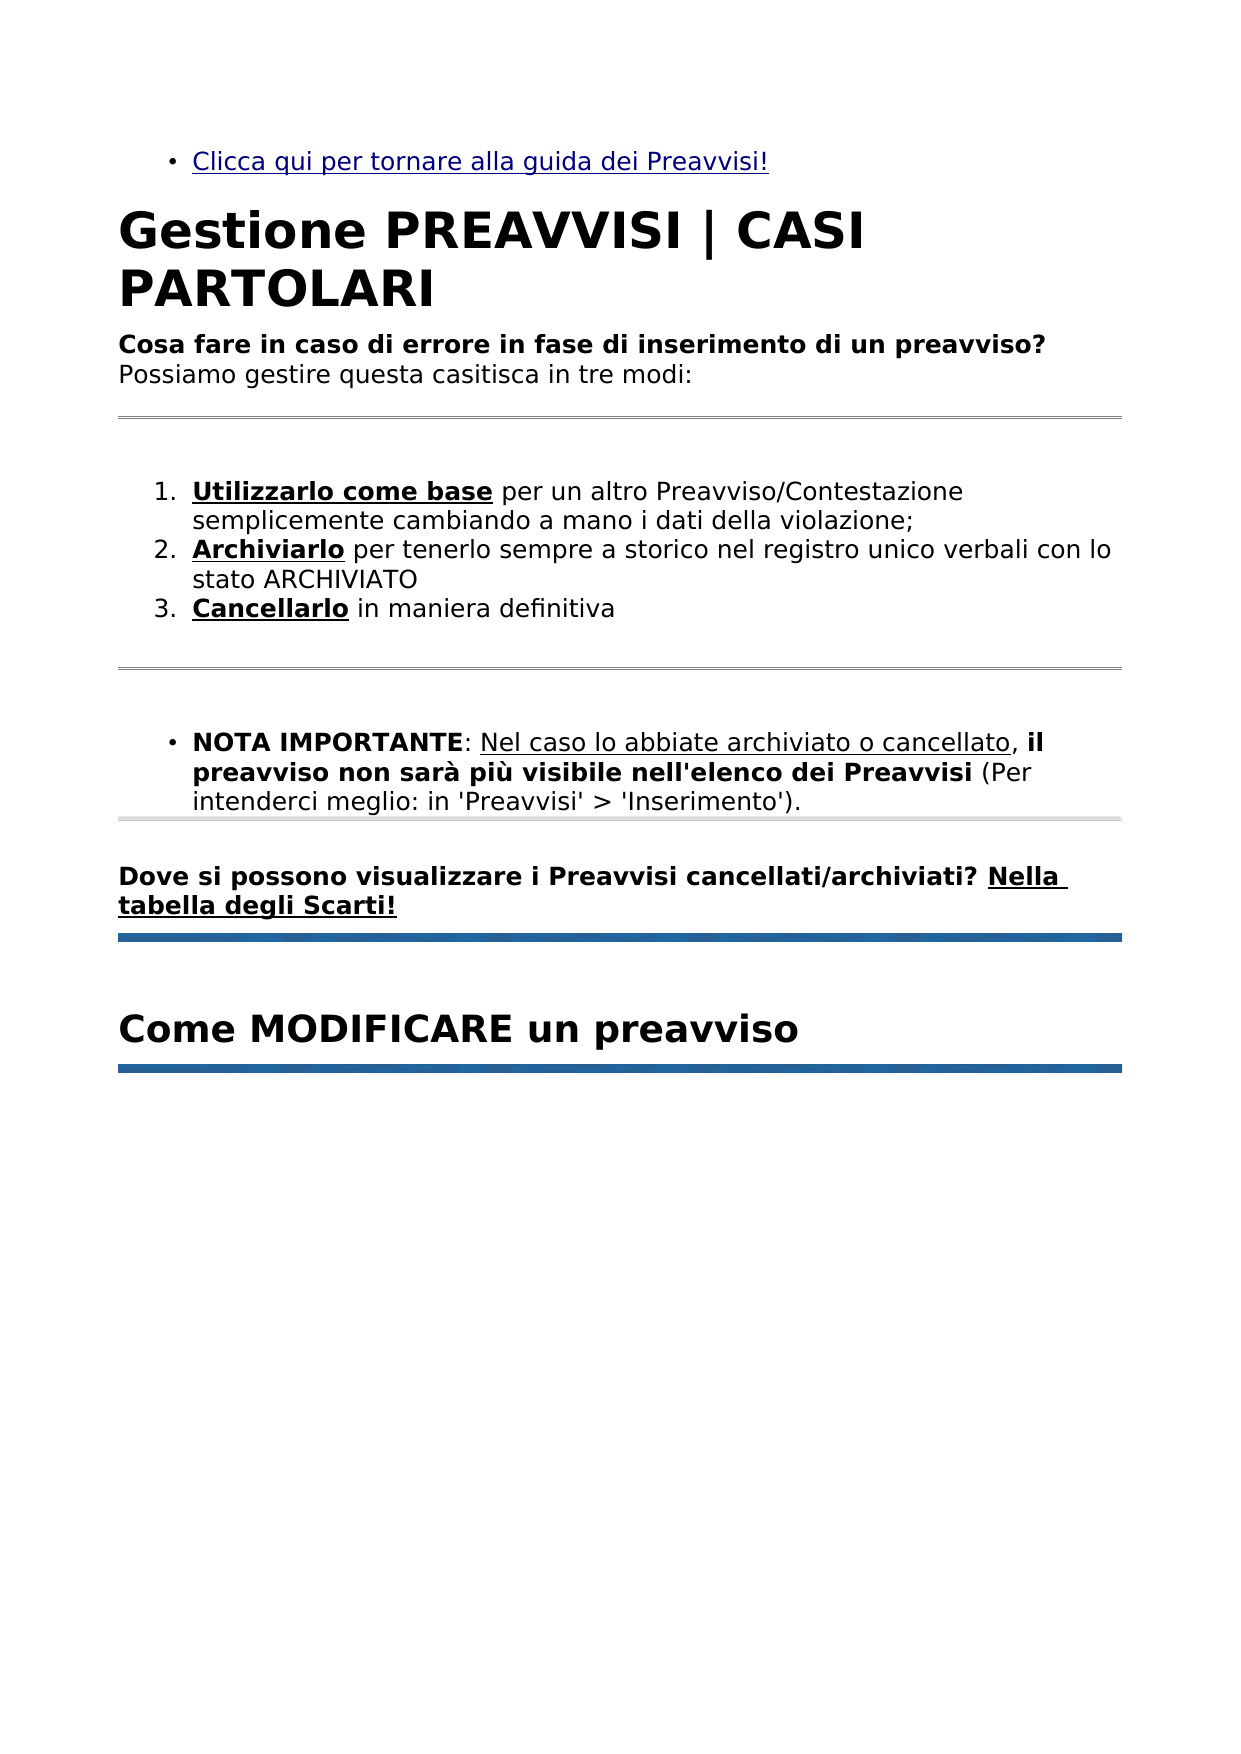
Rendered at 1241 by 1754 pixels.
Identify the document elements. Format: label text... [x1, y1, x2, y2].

list Cancellarlo in maniera definitiva [177, 594, 1122, 623]
list NOTA IMPORTANTE: Nel caso lo abbiate archiviato o cancellato, il preavviso non sarà più visibile nell'elenco dei Preavvisi (Per intenderci meglio: in 'Preavvisi' > 'Inserimento'). [177, 728, 1122, 816]
text Cosa fare in caso di errore in fase di inserimento di un preavviso? Possiamo gestire questa casitisca in tre modi: [118, 331, 1122, 389]
picture [118, 1064, 1123, 1073]
subtitle Gestione PREAVVISI | CASI PARTOLARI [118, 202, 1122, 318]
subtitle Come MODIFICARE un preavviso [118, 1008, 1122, 1052]
text Dove si possono visualizzare i Preavvisi cancellati/archiviati? Nella tabella degli Scarti! [118, 862, 1122, 921]
picture [118, 933, 1123, 942]
list Archiviarlo per tenerlo sempre a storico nel registro unico verbali con lo stato ARCHIVIATO [177, 536, 1122, 594]
list Clicca qui per tornare alla guida dei Preavvisi! [177, 148, 1122, 177]
picture [118, 816, 1123, 821]
list Utilizzarlo come base per un altro Preavviso/Contestazione semplicemente cambiando a mano i dati della violazione; [177, 477, 1122, 536]
